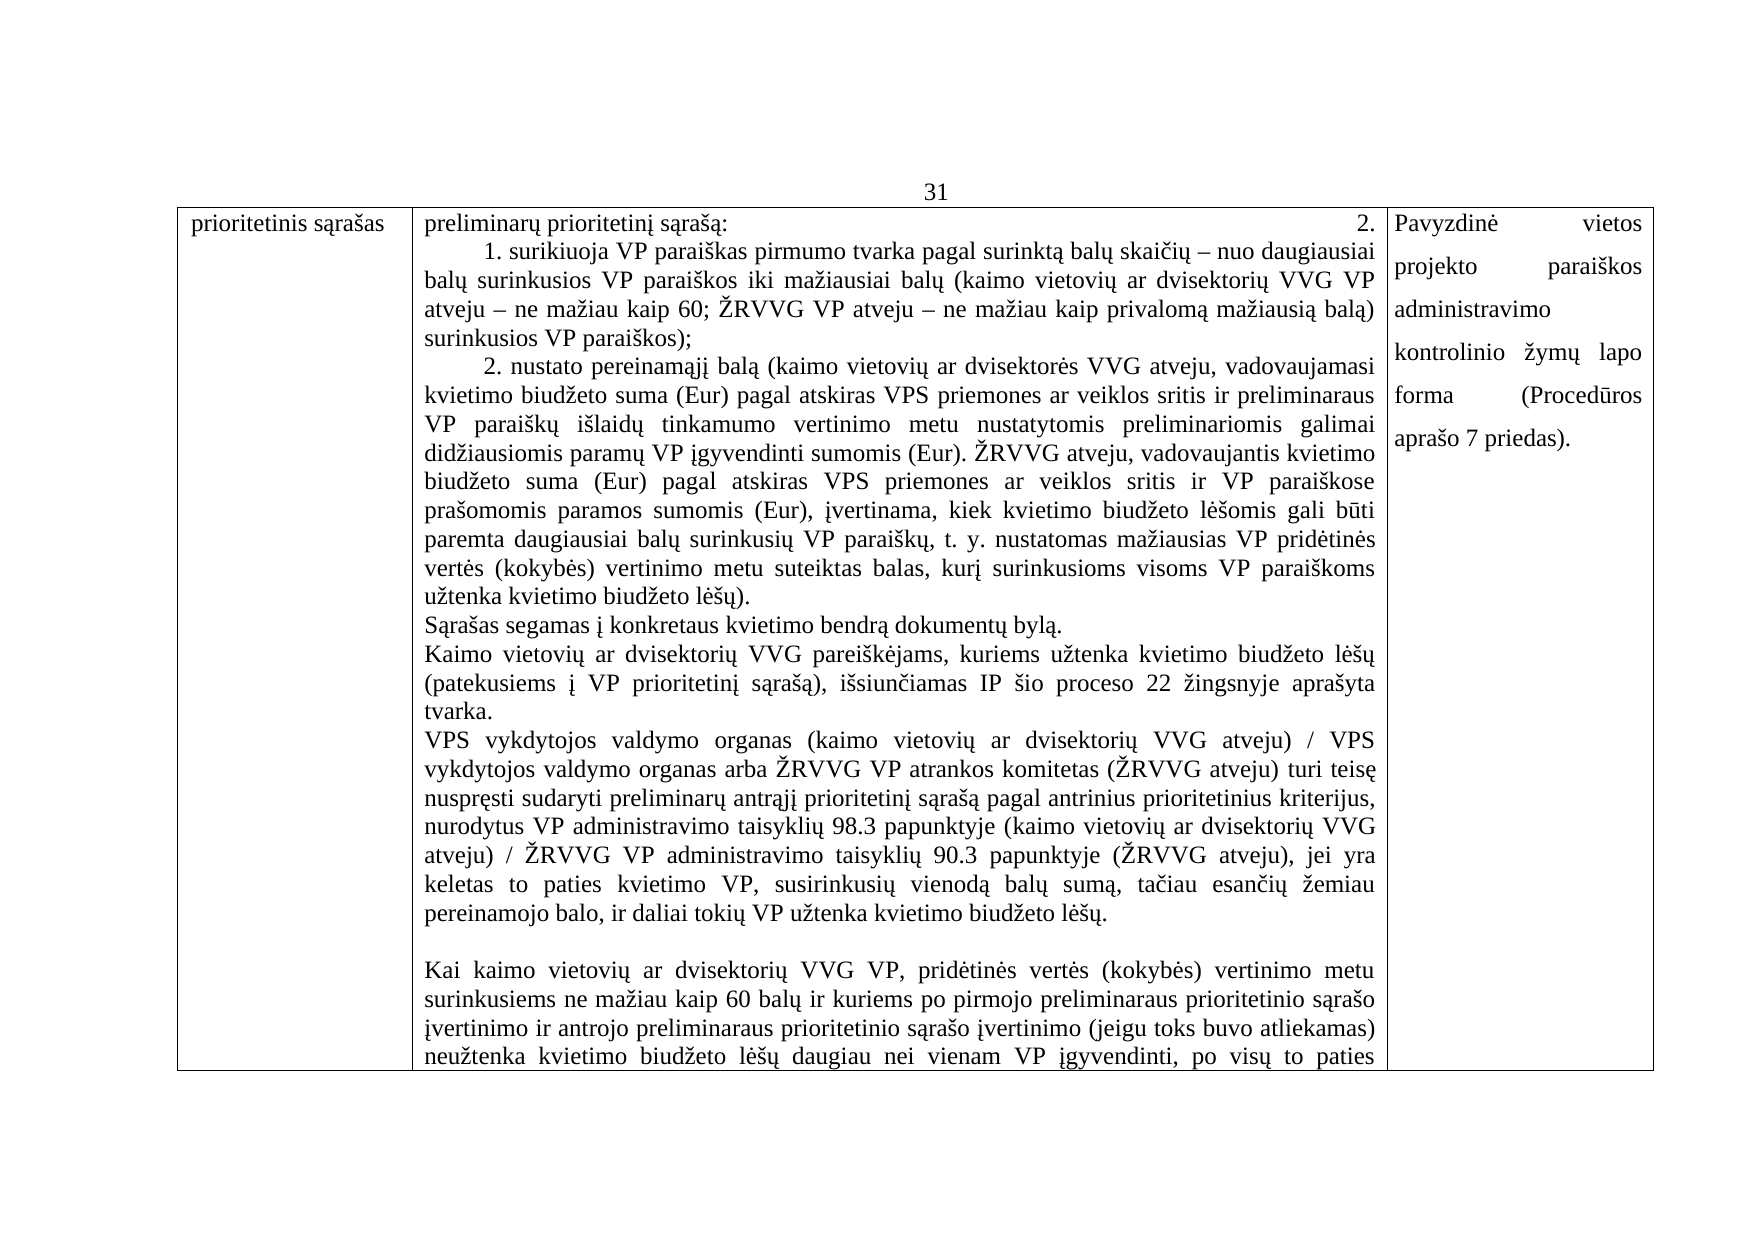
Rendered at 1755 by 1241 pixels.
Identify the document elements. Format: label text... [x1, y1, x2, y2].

table_cell 1. Preliminarus pirmasis (ir antrasis) VP prioritetinis sąrašas; 2. Pavyzdinė vietos projekto paraiškos administravimo kontrolinio žymų lapo forma (Procedūros aprašo 7 priedas). [1388, 208, 1653, 1070]
table_cell preliminarų prioritetinį sąrašą: 1. surikiuoja VP paraiškas pirmumo tvarka pagal surinktą balų skaičių – nuo daugiausiai balų surinkusios VP paraiškos iki mažiausiai balų (kaimo vietovių ar dvisektorių VVG VP atveju – ne mažiau kaip 60; ŽRVVG VP atveju – ne mažiau kaip privalomą mažiausią balą) surinkusios VP paraiškos); 2. nustato pereinamąjį balą (kaimo vietovių ar dvisektorės VVG atveju, vadovaujamasi kvietimo biudžeto suma (Eur) pagal atskiras VPS priemones ar veiklos sritis ir preliminaraus VP paraiškų išlaidų tinkamumo vertinimo metu nustatytomis preliminariomis galimai didžiausiomis paramų VP įgyvendinti sumomis (Eur). ŽRVVG atveju, vadovaujantis kvietimo biudžeto suma (Eur) pagal atskiras VPS priemones ar veiklos sritis ir VP paraiškose prašomomis paramos sumomis (Eur), įvertinama, kiek kvietimo biudžeto lėšomis gali būti paremta daugiausiai balų surinkusių VP paraiškų, t. y. nustatomas mažiausias VP pridėtinės vertės (kokybės) vertinimo metu suteiktas balas, kurį surinkusioms visoms VP paraiškoms užtenka kvietimo biudžeto lėšų). Sąrašas segamas į konkretaus kvietimo bendrą dokumentų bylą. Kaimo vietovių ar dvisektorių VVG pareiškėjams, kuriems užtenka kvietimo biudžeto lėšų (patekusiems į VP prioritetinį sąrašą), išsiunčiamas IP šio proceso 22 žingsnyje aprašyta tvarka. VPS vykdytojos valdymo organas (kaimo vietovių ar dvisektorių VVG atveju) / VPS vykdytojos valdymo organas arba ŽRVVG VP atrankos komitetas (ŽRVVG atveju) turi teisę nuspręsti sudaryti preliminarų antrąjį prioritetinį sąrašą pagal antrinius prioritetinius kriterijus, nurodytus VP administravimo taisyklių 98.3 papunktyje (kaimo vietovių ar dvisektorių VVG atveju) / ŽRVVG VP administravimo taisyklių 90.3 papunktyje (ŽRVVG atveju), jei yra keletas to paties kvietimo VP, susirinkusių vienodą balų sumą, tačiau esančių žemiau pereinamojo balo, ir daliai tokių VP užtenka kvietimo biudžeto lėšų. Kai kaimo vietovių ar dvisektorių VVG VP, pridėtinės vertės (kokybės) vertinimo metu surinkusiems ne mažiau kaip 60 balų ir kuriems po pirmojo preliminaraus prioritetinio sąrašo įvertinimo ir antrojo preliminaraus prioritetinio sąrašo įvertinimo (jeigu toks buvo atliekamas) neužtenka kvietimo biudžeto lėšų daugiau nei vienam VP įgyvendinti, po visų to paties [413, 208, 1387, 1070]
table_cell prioritetinis sąrašas [178, 208, 412, 1070]
